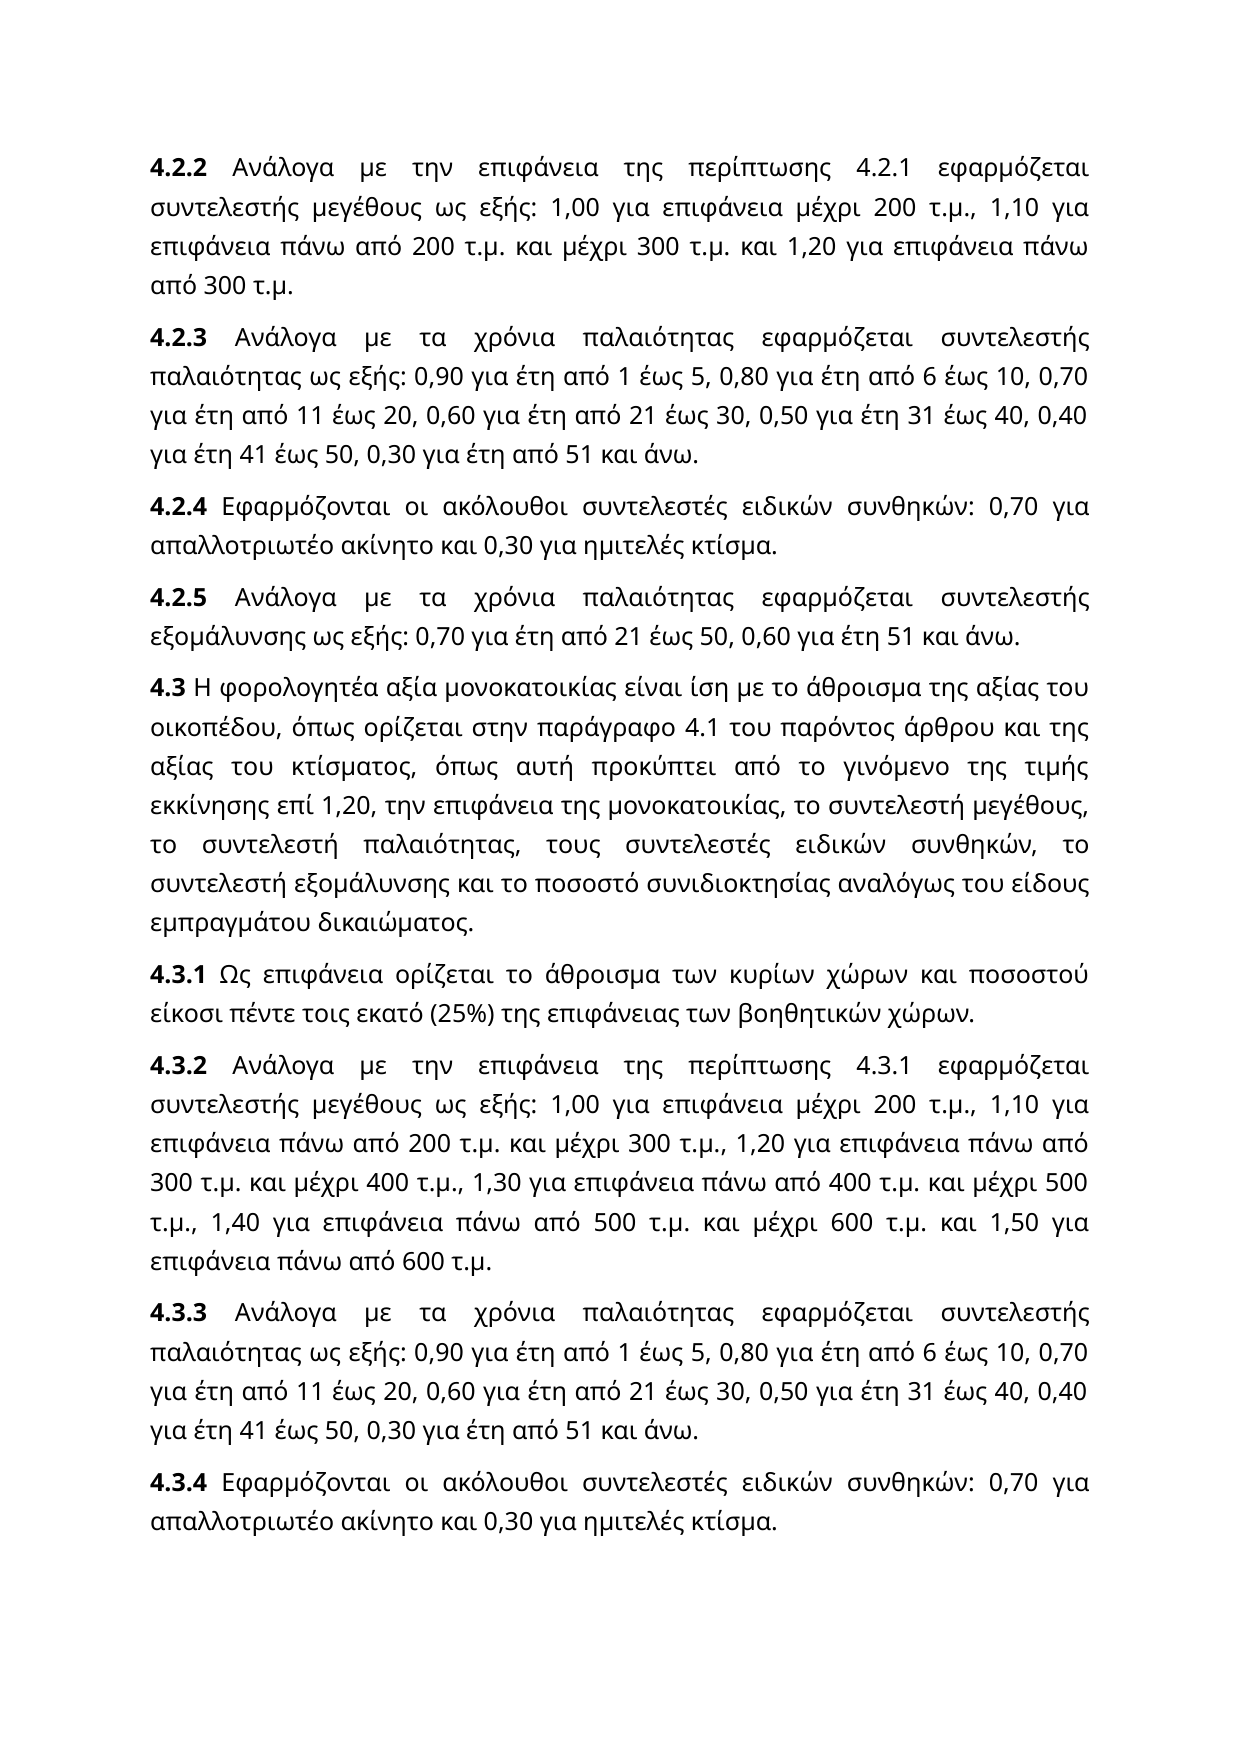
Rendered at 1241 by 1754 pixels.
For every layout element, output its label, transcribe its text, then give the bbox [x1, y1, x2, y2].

text 4.3.3 Ανάλογα με τα χρόνια παλαιότητας εφαρμόζεται συντελεστής παλαιότητας ως εξής: 0,90 για έτη από 1 έως 5, 0,80 για έτη από 6 έως 10, 0,70 για έτη από 11 έως 20, 0,60 για έτη από 21 έως 30, 0,50 για έτη 31 έως 40, 0,40 για έτη 41 έως 50, 0,30 για έτη από 51 και άνω. [150, 1295, 1090, 1447]
text 4.3.2 Ανάλογα με την επιφάνεια της περίπτωσης 4.3.1 εφαρμόζεται συντελεστής μεγέθους ως εξής: 1,00 για επιφάνεια μέχρι 200 τ.μ., 1,10 για επιφάνεια πάνω από 200 τ.μ. και μέχρι 300 τ.μ., 1,20 για επιφάνεια πάνω από 300 τ.μ. και μέχρι 400 τ.μ., 1,30 για επιφάνεια πάνω από 400 τ.μ. και μέχρι 500 τ.μ., 1,40 για επιφάνεια πάνω από 500 τ.μ. και μέχρι 600 τ.μ. και 1,50 για επιφάνεια πάνω από 600 τ.μ. [150, 1047, 1090, 1277]
text 4.2.5 Ανάλογα με τα χρόνια παλαιότητας εφαρμόζεται συντελεστής εξομάλυνσης ως εξής: 0,70 για έτη από 21 έως 50, 0,60 για έτη 51 και άνω. [150, 579, 1090, 652]
text 4.2.2 Ανάλογα με την επιφάνεια της περίπτωσης 4.2.1 εφαρμόζεται συντελεστής μεγέθους ως εξής: 1,00 για επιφάνεια μέχρι 200 τ.μ., 1,10 για επιφάνεια πάνω από 200 τ.μ. και μέχρι 300 τ.μ. και 1,20 για επιφάνεια πάνω από 300 τ.μ. [150, 150, 1090, 302]
text 4.3 Η φορολογητέα αξία μονοκατοικίας είναι ίση με το άθροισμα της αξίας του οικοπέδου, όπως ορίζεται στην παράγραφο 4.1 του παρόντος άρθρου και της αξίας του κτίσματος, όπως αυτή προκύπτει από το γινόμενο της τιμής εκκίνησης επί 1,20, την επιφάνεια της μονοκατοικίας, το συντελεστή μεγέθους, το συντελεστή παλαιότητας, τους συντελεστές ειδικών συνθηκών, το συντελεστή εξομάλυνσης και το ποσοστό συνιδιοκτησίας αναλόγως του είδους εμπραγμάτου δικαιώματος. [150, 670, 1090, 939]
text 4.3.1 Ως επιφάνεια ορίζεται το άθροισμα των κυρίων χώρων και ποσοστού είκοσι πέντε τοις εκατό (25%) της επιφάνειας των βοηθητικών χώρων. [150, 957, 1090, 1030]
text 4.2.3 Ανάλογα με τα χρόνια παλαιότητας εφαρμόζεται συντελεστής παλαιότητας ως εξής: 0,90 για έτη από 1 έως 5, 0,80 για έτη από 6 έως 10, 0,70 για έτη από 11 έως 20, 0,60 για έτη από 21 έως 30, 0,50 για έτη 31 έως 40, 0,40 για έτη 41 έως 50, 0,30 για έτη από 51 και άνω. [150, 319, 1090, 471]
text 4.2.4 Εφαρμόζονται οι ακόλουθοι συντελεστές ειδικών συνθηκών: 0,70 για απαλλοτριωτέο ακίνητο και 0,30 για ημιτελές κτίσμα. [150, 488, 1090, 562]
text 4.3.4 Εφαρμόζονται οι ακόλουθοι συντελεστές ειδικών συνθηκών: 0,70 για απαλλοτριωτέο ακίνητο και 0,30 για ημιτελές κτίσμα. [150, 1464, 1090, 1537]
